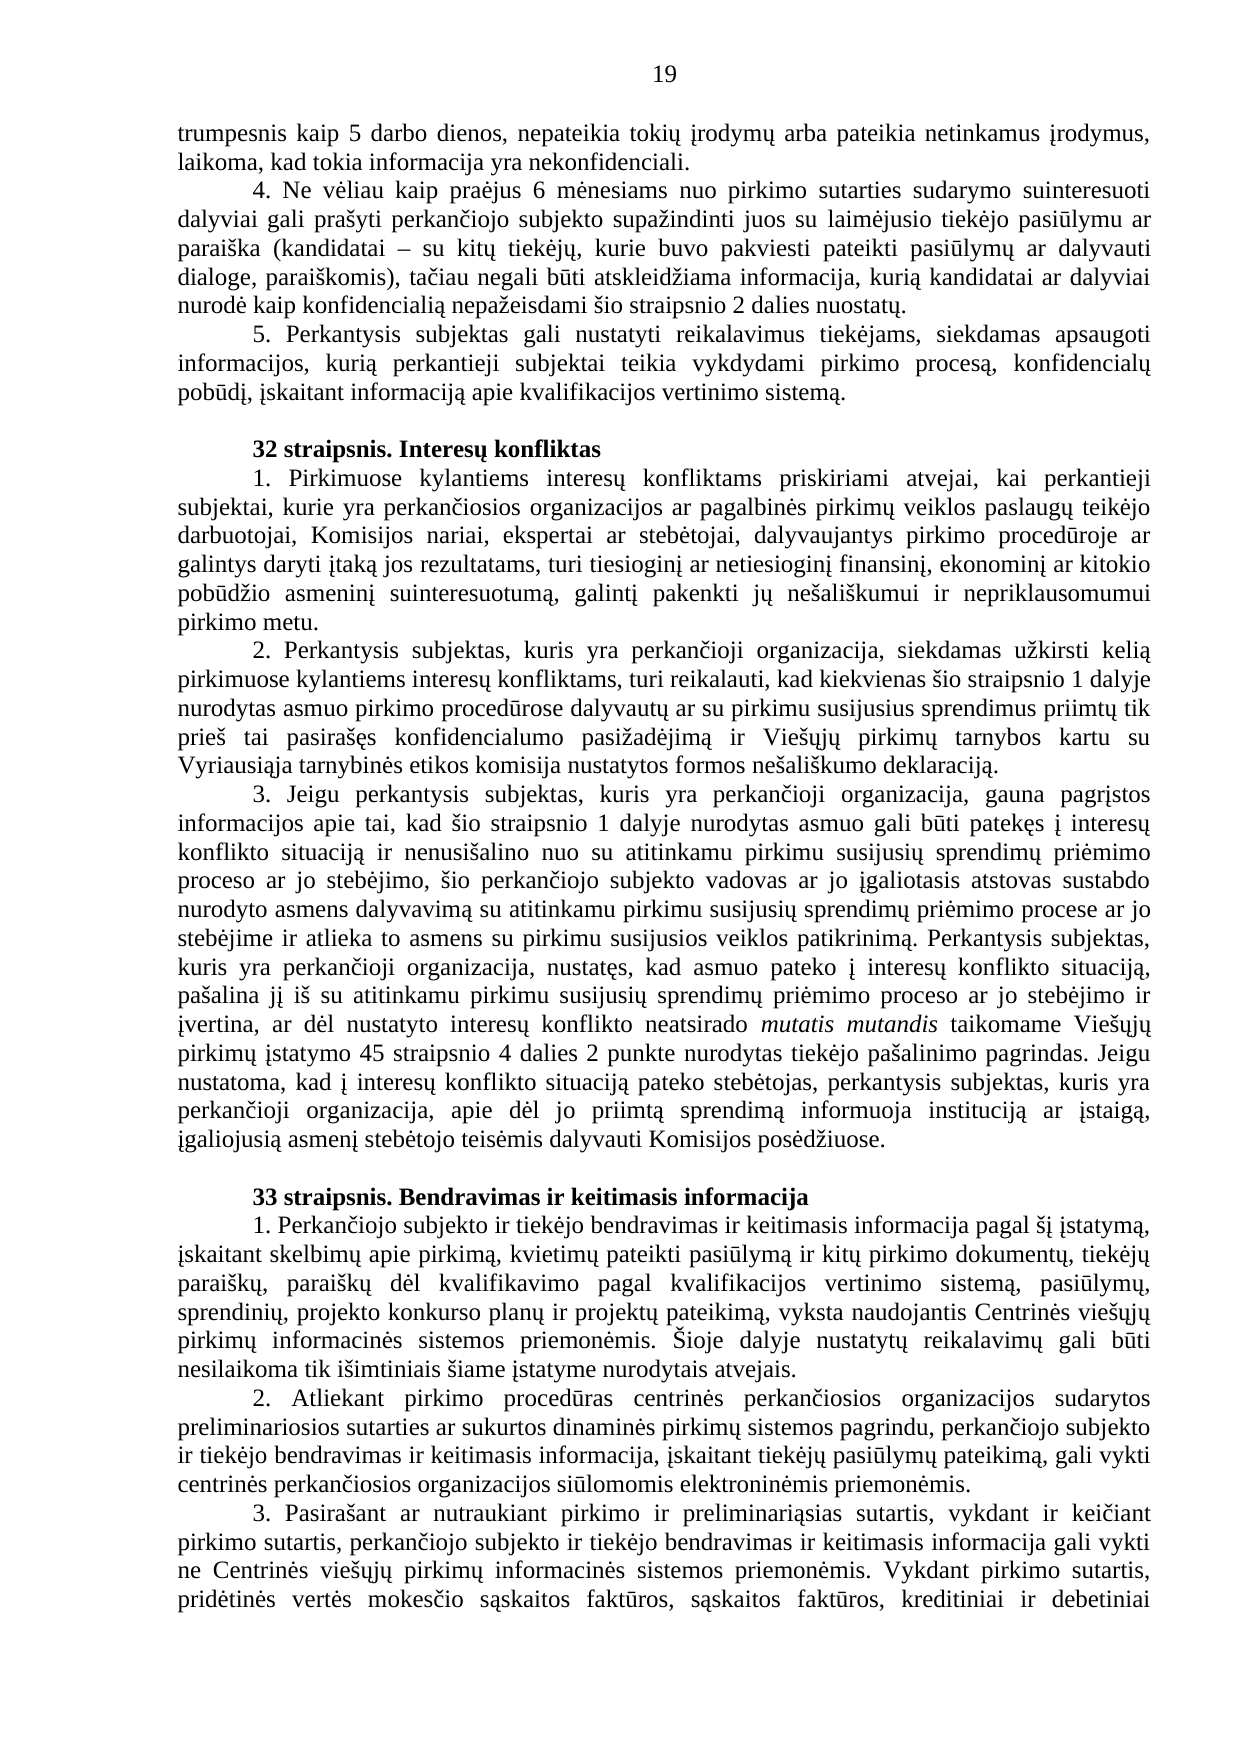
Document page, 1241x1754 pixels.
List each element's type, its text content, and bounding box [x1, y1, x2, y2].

text 3. Pasirašant ar nutraukiant pirkimo ir preliminariąsias sutartis, vykdant ir keičiant pirkimo sutartis, perkančiojo subjekto ir tiekėjo bendravimas ir keitimasis informacija gali vykti ne Centrinės viešųjų pirkimų informacinės sistemos priemonėmis. Vykdant pirkimo sutartis, pridėtinės vertės mokesčio sąskaitos faktūros, sąskaitos faktūros, kreditiniai ir debetiniai [177, 1498, 1152, 1613]
text 33 straipsnis. Bendravimas ir keitimasis informacija [177, 1182, 1152, 1211]
text 3. Jeigu perkantysis subjektas, kuris yra perkančioji organizacija, gauna pagrįstos informacijos apie tai, kad šio straipsnio 1 dalyje nurodytas asmuo gali būti patekęs į interesų konflikto situaciją ir nenusišalino nuo su atitinkamu pirkimu susijusių sprendimų priėmimo proceso ar jo stebėjimo, šio perkančiojo subjekto vadovas ar jo įgaliotasis atstovas sustabdo nurodyto asmens dalyvavimą su atitinkamu pirkimu susijusių sprendimų priėmimo procese ar jo stebėjime ir atlieka to asmens su pirkimu susijusios veiklos patikrinimą. Perkantysis subjektas, kuris yra perkančioji organizacija, nustatęs, kad asmuo pateko į interesų konflikto situaciją, pašalina jį iš su atitinkamu pirkimu susijusių sprendimų priėmimo proceso ar jo stebėjimo ir įvertina, ar dėl nustatyto interesų konflikto neatsirado mutatis mutandis taikomame Viešųjų pirkimų įstatymo 45 straipsnio 4 dalies 2 punkte nurodytas tiekėjo pašalinimo pagrindas. Jeigu nustatoma, kad į interesų konflikto situaciją pateko stebėtojas, perkantysis subjektas, kuris yra perkančioji organizacija, apie dėl jo priimtą sprendimą informuoja instituciją ar įstaigą, įgaliojusią asmenį stebėtojo teisėmis dalyvauti Komisijos posėdžiuose. [177, 779, 1152, 1153]
text trumpesnis kaip 5 darbo dienos, nepateikia tokių įrodymų arba pateikia netinkamus įrodymus, laikoma, kad tokia informacija yra nekonfidenciali. [177, 118, 1152, 176]
text 1. Perkančiojo subjekto ir tiekėjo bendravimas ir keitimasis informacija pagal šį įstatymą, įskaitant skelbimų apie pirkimą, kvietimų pateikti pasiūlymą ir kitų pirkimo dokumentų, tiekėjų paraiškų, paraiškų dėl kvalifikavimo pagal kvalifikacijos vertinimo sistemą, pasiūlymų, sprendinių, projekto konkurso planų ir projektų pateikimą, vyksta naudojantis Centrinės viešųjų pirkimų informacinės sistemos priemonėmis. Šioje dalyje nustatytų reikalavimų gali būti nesilaikoma tik išimtiniais šiame įstatyme nurodytais atvejais. [177, 1211, 1152, 1383]
text 4. Ne vėliau kaip praėjus 6 mėnesiams nuo pirkimo sutarties sudarymo suinteresuoti dalyviai gali prašyti perkančiojo subjekto supažindinti juos su laimėjusio tiekėjo pasiūlymu ar paraiška (kandidatai – su kitų tiekėjų, kurie buvo pakviesti pateikti pasiūlymų ar dalyvauti dialoge, paraiškomis), tačiau negali būti atskleidžiama informacija, kurią kandidatai ar dalyviai nurodė kaip konfidencialią nepažeisdami šio straipsnio 2 dalies nuostatų. [177, 176, 1152, 319]
text 2. Perkantysis subjektas, kuris yra perkančioji organizacija, siekdamas užkirsti kelią pirkimuose kylantiems interesų konfliktams, turi reikalauti, kad kiekvienas šio straipsnio 1 dalyje nurodytas asmuo pirkimo procedūrose dalyvautų ar su pirkimu susijusius sprendimus priimtų tik prieš tai pasirašęs konfidencialumo pasižadėjimą ir Viešųjų pirkimų tarnybos kartu su Vyriausiąja tarnybinės etikos komisija nustatytos formos nešališkumo deklaraciją. [177, 636, 1152, 779]
text 32 straipsnis. Interesų konfliktas [177, 434, 1152, 463]
text 1. Pirkimuose kylantiems interesų konfliktams priskiriami atvejai, kai perkantieji subjektai, kurie yra perkančiosios organizacijos ar pagalbinės pirkimų veiklos paslaugų teikėjo darbuotojai, Komisijos nariai, ekspertai ar stebėtojai, dalyvaujantys pirkimo procedūroje ar galintys daryti įtaką jos rezultatams, turi tiesioginį ar netiesioginį finansinį, ekonominį ar kitokio pobūdžio asmeninį suinteresuotumą, galintį pakenkti jų nešališkumui ir nepriklausomumui pirkimo metu. [177, 463, 1152, 636]
text 5. Perkantysis subjektas gali nustatyti reikalavimus tiekėjams, siekdamas apsaugoti informacijos, kurią perkantieji subjektai teikia vykdydami pirkimo procesą, konfidencialų pobūdį, įskaitant informaciją apie kvalifikacijos vertinimo sistemą. [177, 319, 1152, 406]
text 2. Atliekant pirkimo procedūras centrinės perkančiosios organizacijos sudarytos preliminariosios sutarties ar sukurtos dinaminės pirkimų sistemos pagrindu, perkančiojo subjekto ir tiekėjo bendravimas ir keitimasis informacija, įskaitant tiekėjų pasiūlymų pateikimą, gali vykti centrinės perkančiosios organizacijos siūlomomis elektroninėmis priemonėmis. [177, 1383, 1152, 1498]
